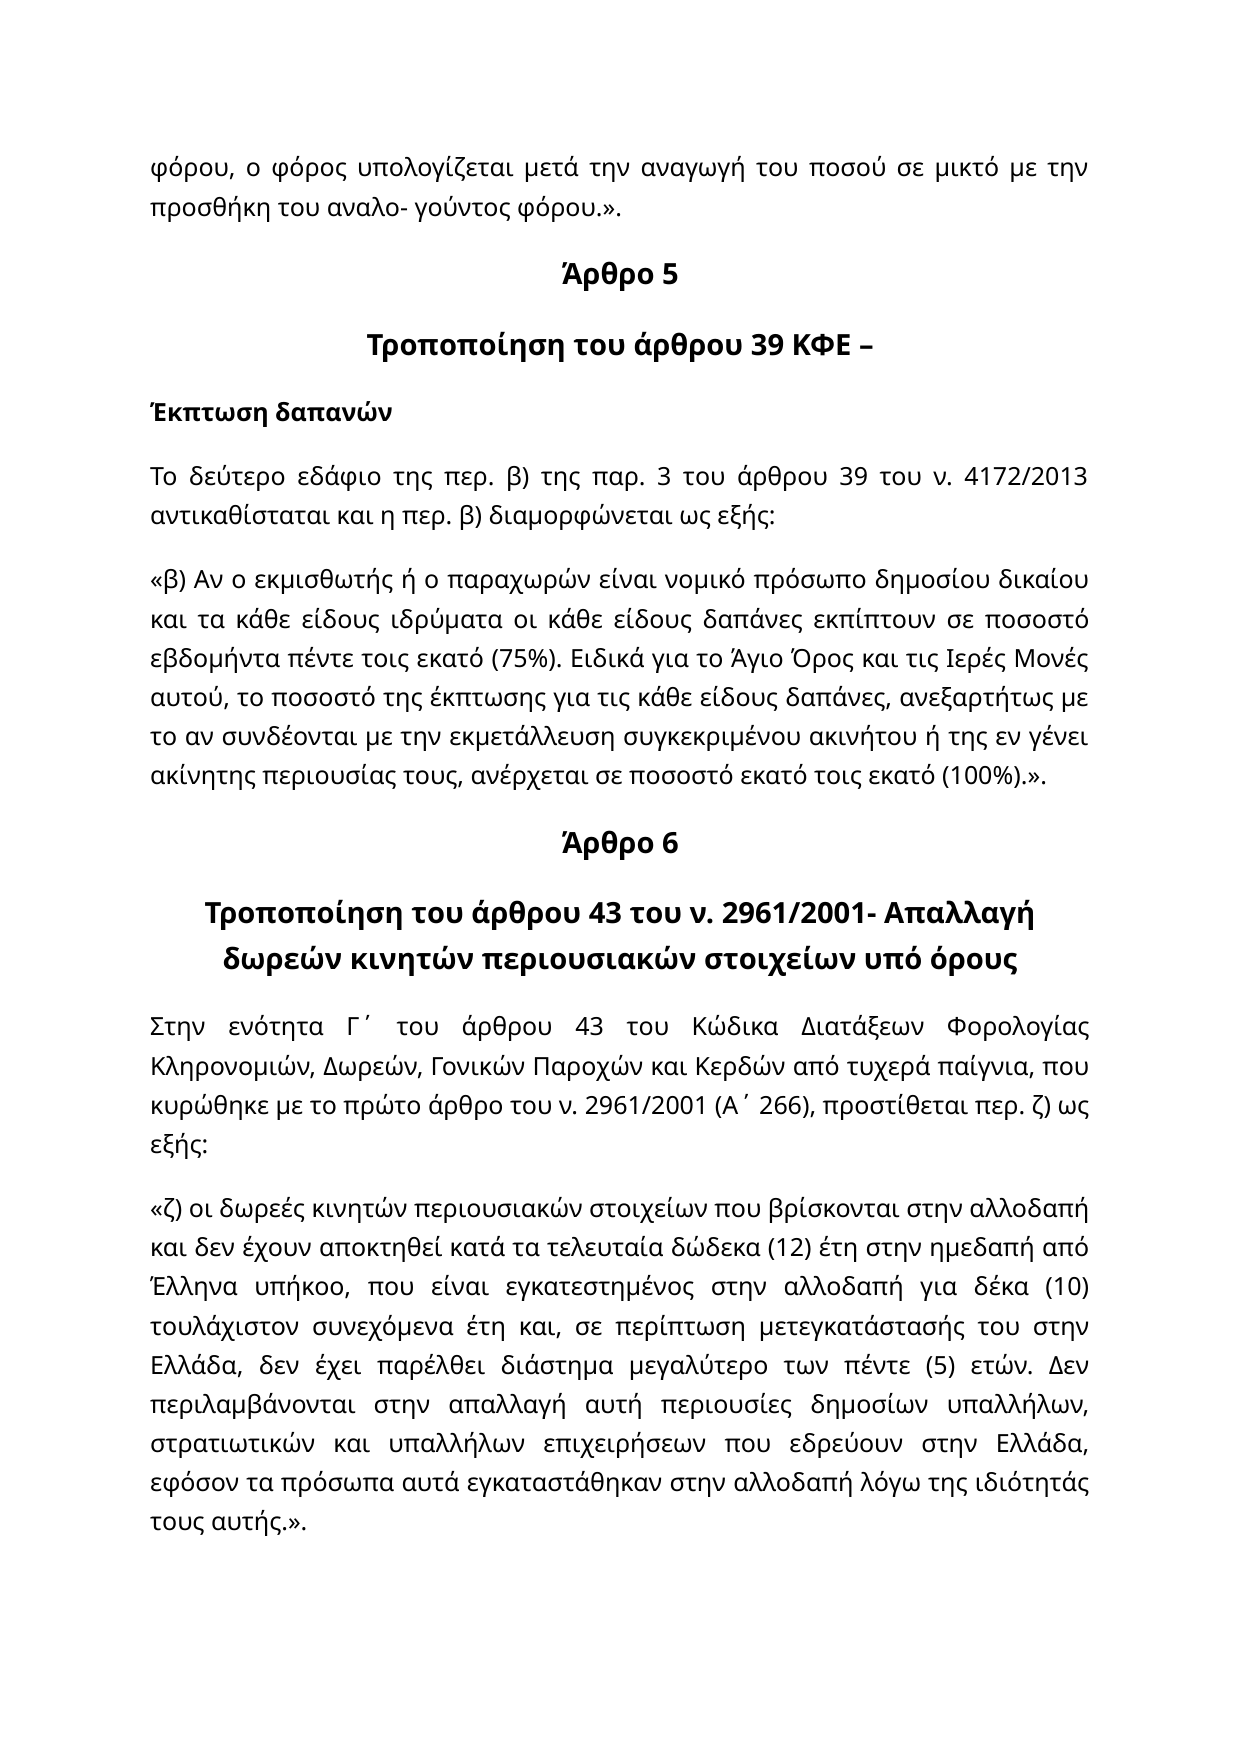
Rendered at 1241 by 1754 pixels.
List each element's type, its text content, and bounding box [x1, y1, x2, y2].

text Το δεύτερο εδάφιο της περ. β) της παρ. 3 του άρθρου 39 του ν. 4172/2013 αντικαθίσταται και η περ. β) διαμορφώνεται ως εξής: [150, 459, 1090, 532]
text «ζ) οι δωρεές κινητών περιουσιακών στοιχείων που βρίσκονται στην αλλοδαπή και δεν έχουν αποκτηθεί κατά τα τελευταία δώδεκα (12) έτη στην ημεδαπή από Έλληνα υπήκοο, που είναι εγκατεστημένος στην αλλοδαπή για δέκα (10) τουλάχιστον συνεχόμενα έτη και, σε περίπτωση μετεγκατάστασής του στην Ελλάδα, δεν έχει παρέλθει διάστημα μεγαλύτερο των πέντε (5) ετών. Δεν περιλαμβάνονται στην απαλλαγή αυτή περιουσίες δημοσίων υπαλλήλων, στρατιωτικών και υπαλλήλων επιχειρήσεων που εδρεύουν στην Ελλάδα, εφόσον τα πρόσωπα αυτά εγκαταστάθηκαν στην αλλοδαπή λόγω της ιδιότητάς τους αυτής.». [150, 1191, 1090, 1538]
text «β) Αν ο εκμισθωτής ή ο παραχωρών είναι νομικό πρόσωπο δημοσίου δικαίου και τα κάθε είδους ιδρύματα οι κάθε είδους δαπάνες εκπίπτουν σε ποσοστό εβδομήντα πέντε τοις εκατό (75%). Ειδικά για το Άγιο Όρος και τις Ιερές Μονές αυτού, το ποσοστό της έκπτωσης για τις κάθε είδους δαπάνες, ανεξαρτήτως με το αν συνδέονται με την εκμετάλλευση συγκεκριμένου ακινήτου ή της εν γένει ακίνητης περιουσίας τους, ανέρχεται σε ποσοστό εκατό τοις εκατό (100%).». [150, 562, 1090, 792]
text Έκπτωση δαπανών [150, 394, 1090, 429]
subtitle Τροποποίηση του άρθρου 43 του ν. 2961/2001- Απαλλαγή δωρεών κινητών περιουσιακών στοιχείων υπό όρους [150, 893, 1090, 978]
text φόρου, ο φόρος υπολογίζεται μετά την αναγωγή του ποσού σε μικτό με την προσθήκη του αναλο- γούντος φόρου.». [150, 150, 1090, 223]
subtitle Άρθρο 6 [150, 822, 1090, 862]
text Στην ενότητα Γ΄ του άρθρου 43 του Κώδικα Διατάξεων Φορολογίας Κληρονομιών, Δωρεών, Γονικών Παροχών και Κερδών από τυχερά παίγνια, που κυρώθηκε με το πρώτο άρθρο του ν. 2961/2001 (Α΄ 266), προστίθεται περ. ζ) ως εξής: [150, 1009, 1090, 1161]
subtitle Άρθρο 5 [150, 253, 1090, 293]
subtitle Τροποποίηση του άρθρου 39 ΚΦΕ – [150, 324, 1090, 364]
